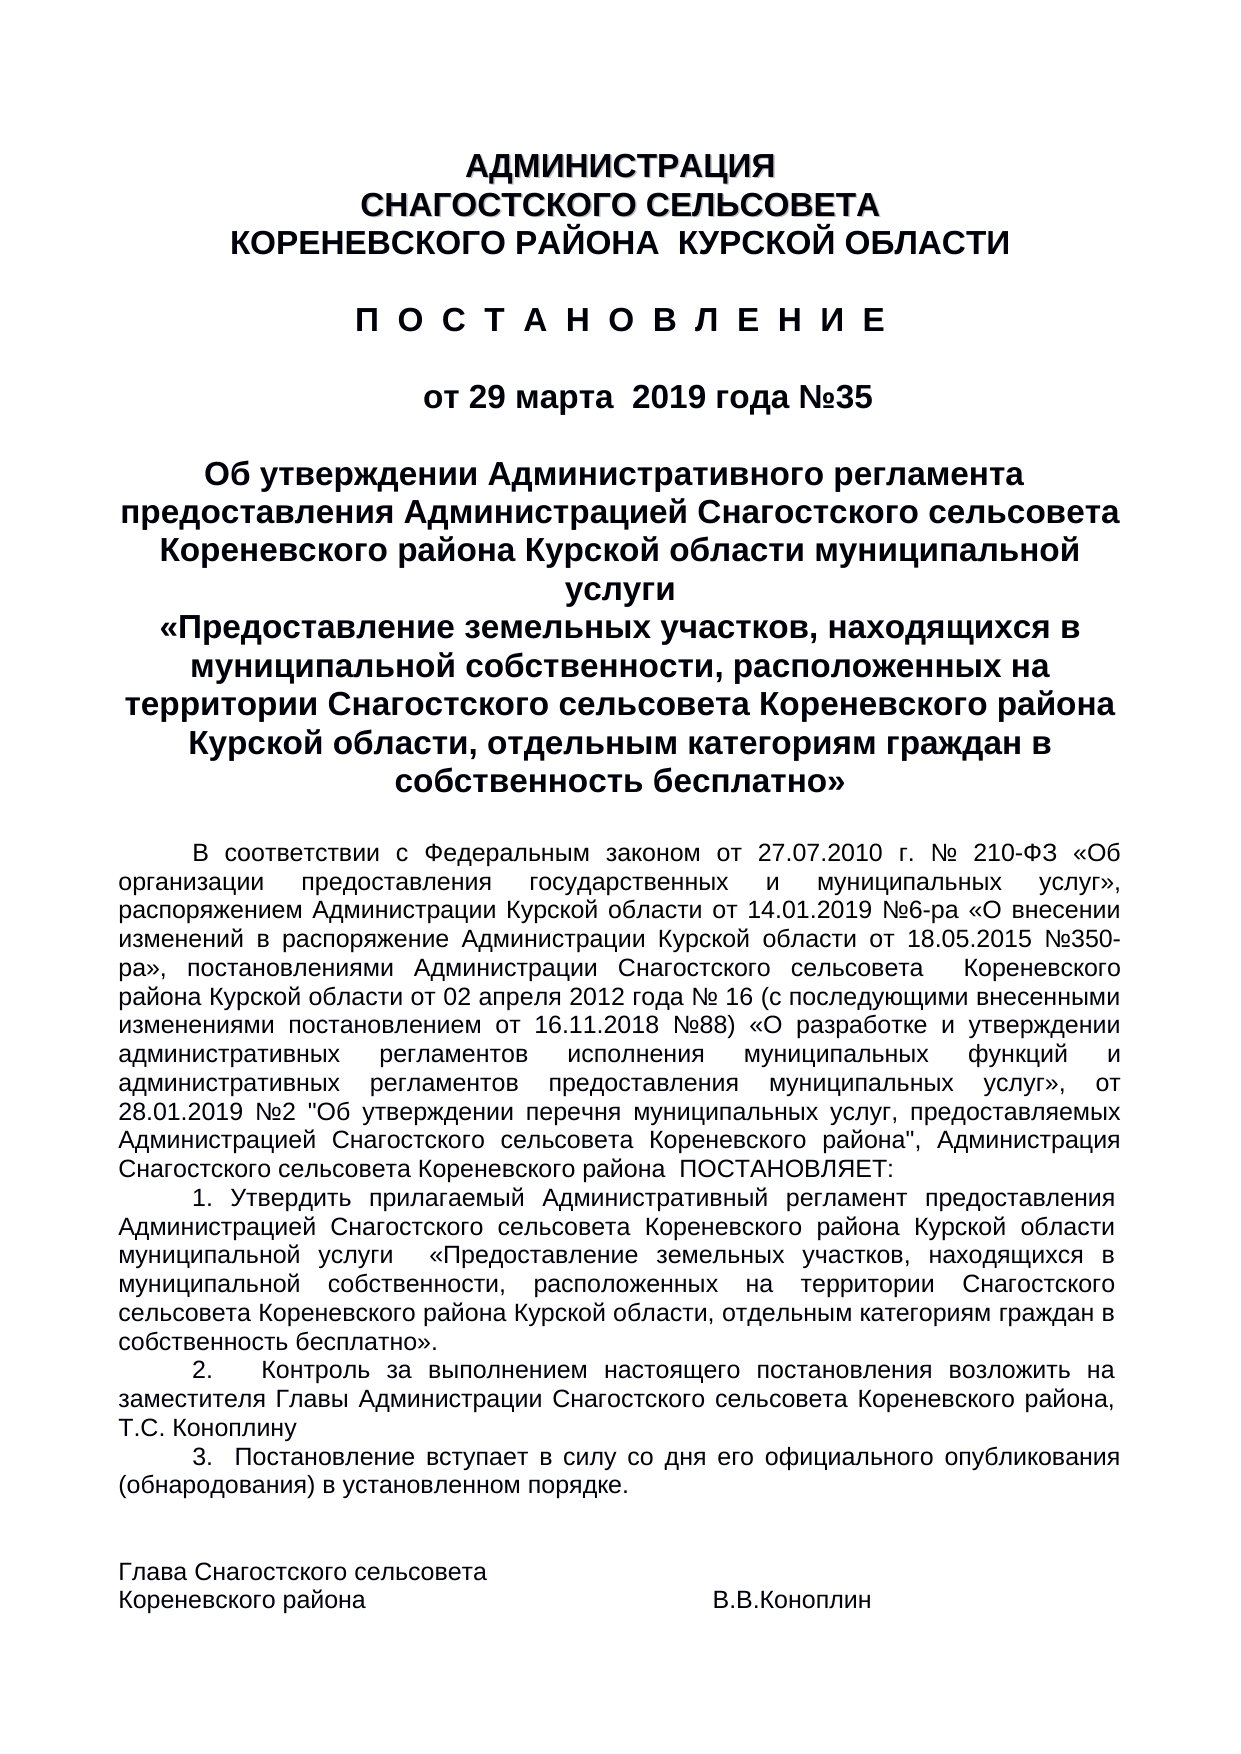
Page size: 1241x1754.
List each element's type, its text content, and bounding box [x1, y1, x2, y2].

text предоставления Администрацией Снагостского сельсовета Кореневского района Курской области муниципальной услуги [118, 492, 1122, 607]
text СНАГОСТСКОГО СЕЛЬСОВЕТА [118, 184, 1122, 223]
text Глава Снагостского сельсовета [118, 1557, 1122, 1586]
text 2. Контроль за выполнением настоящего постановления возложить на заместителя Главы Администрации Снагостского сельсовета Кореневского района, Т.С. Коноплину [118, 1356, 1116, 1442]
text «Предоставление земельных участков, находящихся в муниципальной собственности, расположенных на территории Снагостского сельсовета Кореневского района Курской области, отдельным категориям граждан в собственность бесплатно» [118, 607, 1122, 799]
text 3. Постановление вступает в силу со дня его официального опубликования (обнародования) в установленном порядке. [118, 1442, 1122, 1499]
text Об утверждении Административного регламента [118, 454, 1119, 492]
text от 29 марта 2019 года №35 [118, 377, 1122, 415]
text Кореневского района В.В.Коноплин [118, 1586, 1122, 1614]
text П О С Т А Н О В Л Е Н И Е [118, 300, 1122, 338]
text 1. Утвердить прилагаемый Административный регламент предоставления Администрацией Снагостского сельсовета Кореневского района Курской области муниципальной услуги «Предоставление земельных участков, находящихся в муниципальной собственности, расположенных на территории Снагостского сельсовета Кореневского района Курской области, отдельным категориям граждан в собственность бесплатно». [118, 1183, 1116, 1356]
text В соответствии с Федеральным законом от 27.07.2010 г. № 210-ФЗ «Об организации предоставления государственных и муниципальных услуг», распоряжением Администрации Курской области от 14.01.2019 №6-ра «О внесении изменений в распоряжение Администрации Курской области от 18.05.2015 №350-ра», постановлениями Администрации Снагостского сельсовета Кореневского района Курской области от 02 апреля 2012 года № 16 (с последующими внесенными изменениями постановлением от 16.11.2018 №88) «О разработке и утверждении административных регламентов исполнения муниципальных функций и административных регламентов предоставления муниципальных услуг», от 28.01.2019 №2 "Об утверждении перечня муниципальных услуг, предоставляемых Администрацией Снагостского сельсовета Кореневского района", Администрация Снагостского сельсовета Кореневского района ПОСТАНОВЛЯЕТ: [118, 838, 1122, 1183]
text АДМИНИСТРАЦИЯ [118, 146, 1122, 184]
text КОРЕНЕВСКОГО РАЙОНА КУРСКОЙ ОБЛАСТИ [118, 223, 1122, 261]
